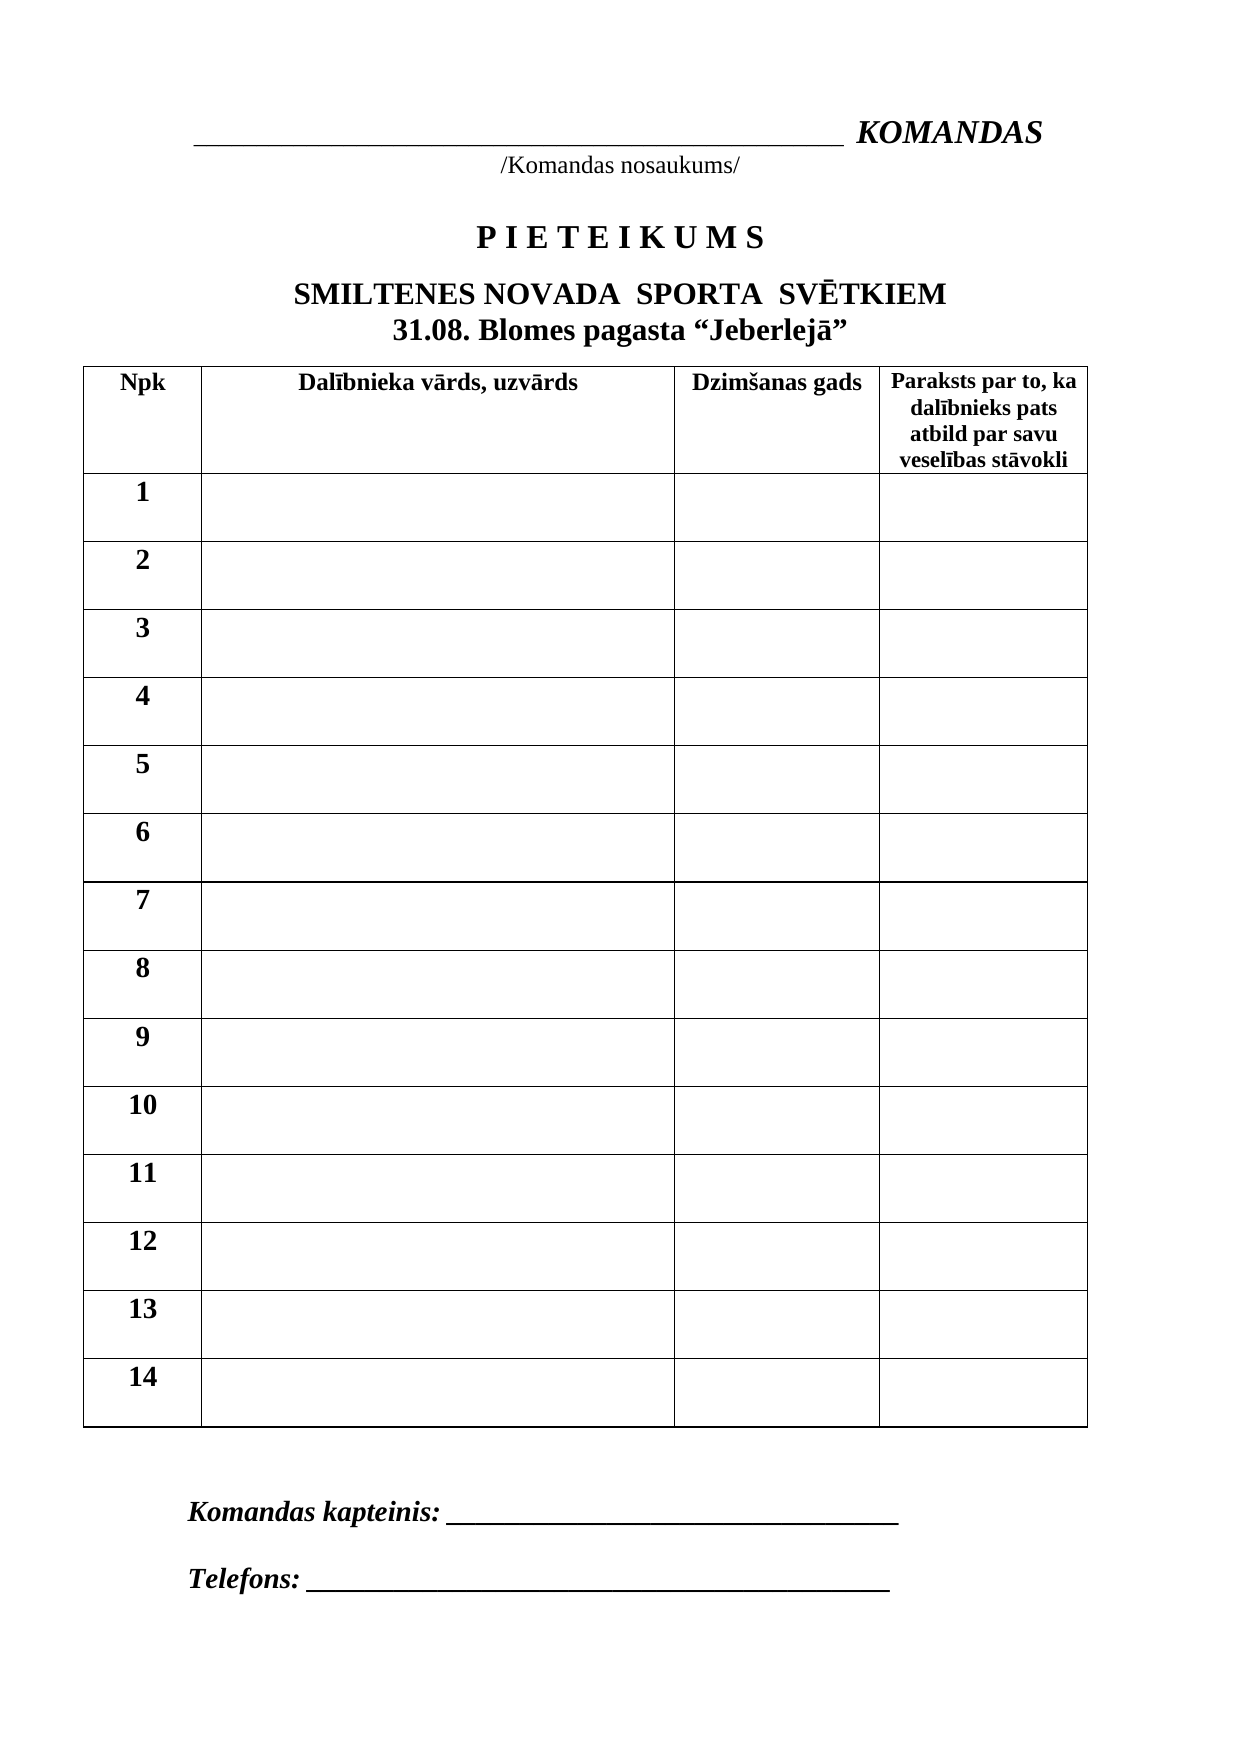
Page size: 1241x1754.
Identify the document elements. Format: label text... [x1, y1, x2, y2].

table_cell [675, 1019, 879, 1086]
table_cell 12 [84, 1223, 201, 1290]
table_cell 11 [84, 1155, 201, 1222]
table_cell [675, 1359, 879, 1426]
table_header Npk [84, 367, 201, 473]
table_cell [675, 746, 879, 813]
table_cell [202, 678, 674, 745]
table_cell [202, 883, 674, 949]
table_cell [880, 1087, 1087, 1154]
table_header Dzimšanas gads [675, 367, 879, 473]
table_cell 6 [84, 814, 201, 881]
table_cell 2 [84, 542, 201, 609]
text SMILTENES NOVADA SPORTA SVĒTKIEM [187, 275, 1053, 311]
table_cell [880, 814, 1087, 881]
table_cell [880, 678, 1087, 745]
table_cell [880, 1019, 1087, 1086]
table_cell [880, 1359, 1087, 1426]
table_cell 1 [84, 474, 201, 541]
table_cell [880, 883, 1087, 949]
table_cell [202, 474, 674, 541]
table_cell [880, 474, 1087, 541]
table_cell 10 [84, 1087, 201, 1154]
table_cell [880, 951, 1087, 1018]
table_cell [202, 542, 674, 609]
table_cell [675, 1291, 879, 1358]
table_cell [675, 1155, 879, 1222]
table_cell [675, 474, 879, 541]
table_cell [675, 1223, 879, 1290]
table_cell [202, 746, 674, 813]
table_cell [675, 814, 879, 881]
table_cell [202, 1291, 674, 1358]
table_cell [202, 1155, 674, 1222]
table_cell [880, 746, 1087, 813]
text Komandas kapteinis: _______________________________ [187, 1494, 1053, 1528]
table_cell [880, 1291, 1087, 1358]
table_cell [675, 951, 879, 1018]
table_cell [202, 951, 674, 1018]
table_cell 7 [84, 883, 201, 949]
table_cell [675, 1087, 879, 1154]
table_cell [202, 1087, 674, 1154]
table_cell [675, 610, 879, 677]
table_cell 9 [84, 1019, 201, 1086]
text /Komandas nosaukums/ [187, 151, 1053, 179]
text 31.08. Blomes pagasta “Jeberlejā” [187, 311, 1053, 347]
table_header Paraksts par to, ka dalībnieks pats atbild par savu veselības stāvokli [880, 367, 1087, 473]
table_header Dalībnieka vārds, uzvārds [202, 367, 674, 473]
table_cell 5 [84, 746, 201, 813]
table_cell 4 [84, 678, 201, 745]
text P I E T E I K U M S [187, 218, 1053, 256]
table_cell [675, 542, 879, 609]
table_cell [880, 1223, 1087, 1290]
table_cell [202, 610, 674, 677]
table_cell 14 [84, 1359, 201, 1426]
text Telefons: ________________________________________ [187, 1562, 1053, 1595]
table_cell [675, 883, 879, 949]
table_cell [202, 1019, 674, 1086]
table_cell [675, 678, 879, 745]
text ____________________________________________________ KOMANDAS [187, 112, 1053, 151]
table_cell [202, 814, 674, 881]
table_cell [880, 1155, 1087, 1222]
table_cell [880, 542, 1087, 609]
table_cell [202, 1359, 674, 1426]
table_cell 8 [84, 951, 201, 1018]
table_cell [202, 1223, 674, 1290]
table_cell [880, 610, 1087, 677]
table_cell 3 [84, 610, 201, 677]
table_cell 13 [84, 1291, 201, 1358]
